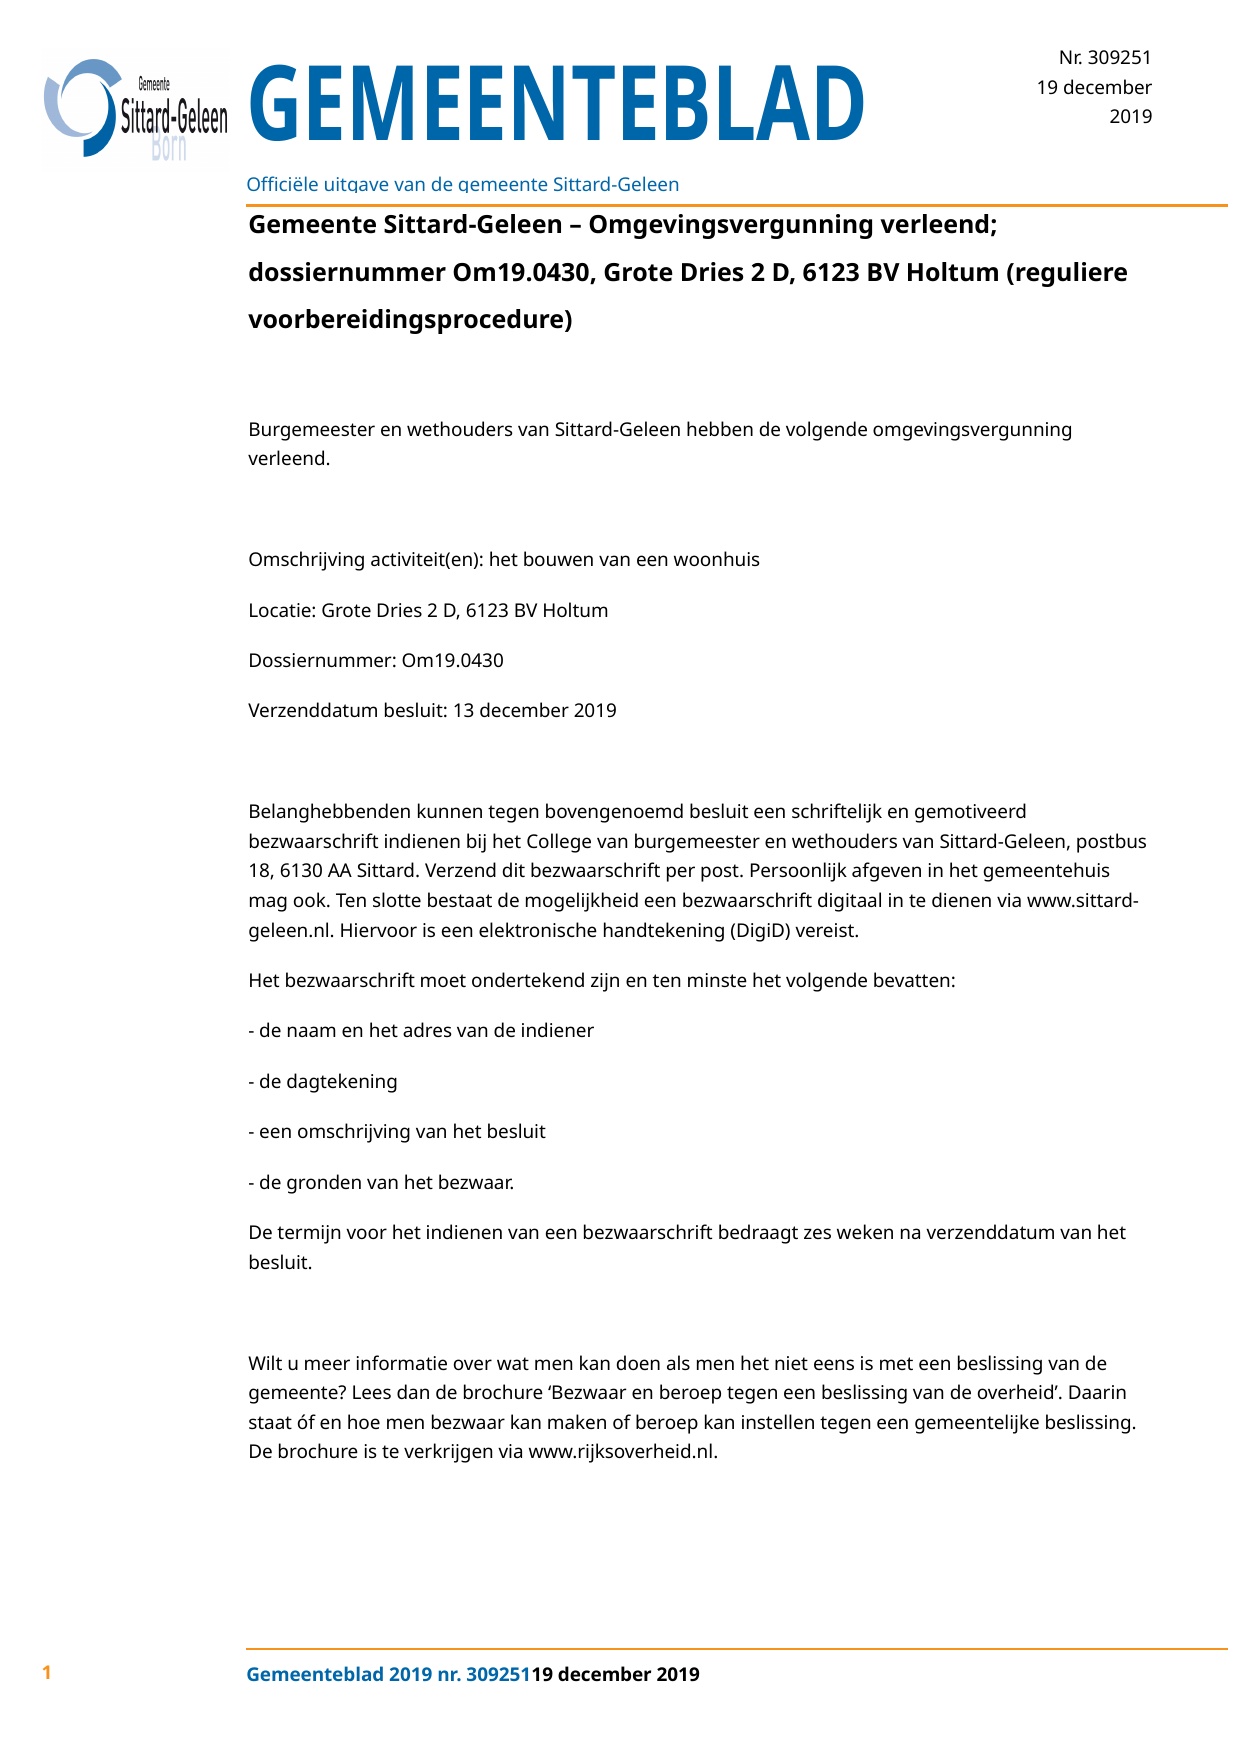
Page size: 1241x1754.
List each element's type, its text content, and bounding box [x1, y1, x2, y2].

text Wilt u meer informatie over wat men kan doen als men het niet eens is met een beslissing van de gemeente? Lees dan de brochure ‘Bezwaar en beroep tegen een beslissing van de overheid’. Daarin staat óf en hoe men bezwaar kan maken of beroep kan instellen tegen een gemeentelijke beslissing. De brochure is te verkrijgen via www.rijksoverheid.nl. [248, 1350, 1152, 1464]
text Omschrijving activiteit(en): het bouwen van een woonhuis [248, 546, 1152, 572]
text Locatie: Grote Dries 2 D, 6123 BV Holtum [248, 597, 1152, 622]
text - een omschrijving van het besluit [248, 1118, 1152, 1144]
text Burgemeester en wethouders van Sittard-Geleen hebben de volgende omgevingsvergunning verleend. [248, 416, 1152, 471]
text Verzenddatum besluit: 13 december 2019 [248, 698, 1152, 723]
text - de naam en het adres van de indiener [248, 1018, 1152, 1043]
text Gemeente Sittard-Geleen – Omgevingsvergunning verleend; dossiernummer Om19.0430, Grote Dries 2 D, 6123 BV Holtum (reguliere voorbereidingsprocedure) [248, 207, 1152, 336]
text Het bezwaarschrift moet ondertekend zijn en ten minste het volgende bevatten: [248, 967, 1152, 993]
text De termijn voor het indienen van een bezwaarschrift bedraagt zes weken na verzenddatum van het besluit. [248, 1219, 1152, 1274]
text Belanghebbenden kunnen tegen bovengenoemd besluit een schriftelijk en gemotiveerd bezwaarschrift indienen bij het College van burgemeester en wethouders van Sittard-Geleen, postbus 18, 6130 AA Sittard. Verzend dit bezwaarschrift per post. Persoonlijk afgeven in het gemeentehuis mag ook. Ten slotte bestaat de mogelijkheid een bezwaarschrift digitaal in te dienen via www.sittard-geleen.nl. Hiervoor is een elektronische handtekening (DigiD) vereist. [248, 798, 1152, 942]
text Dossiernummer: Om19.0430 [248, 647, 1152, 673]
text - de gronden van het bezwaar. [248, 1169, 1152, 1194]
picture [41, 47, 231, 172]
text - de dagtekening [248, 1068, 1152, 1094]
